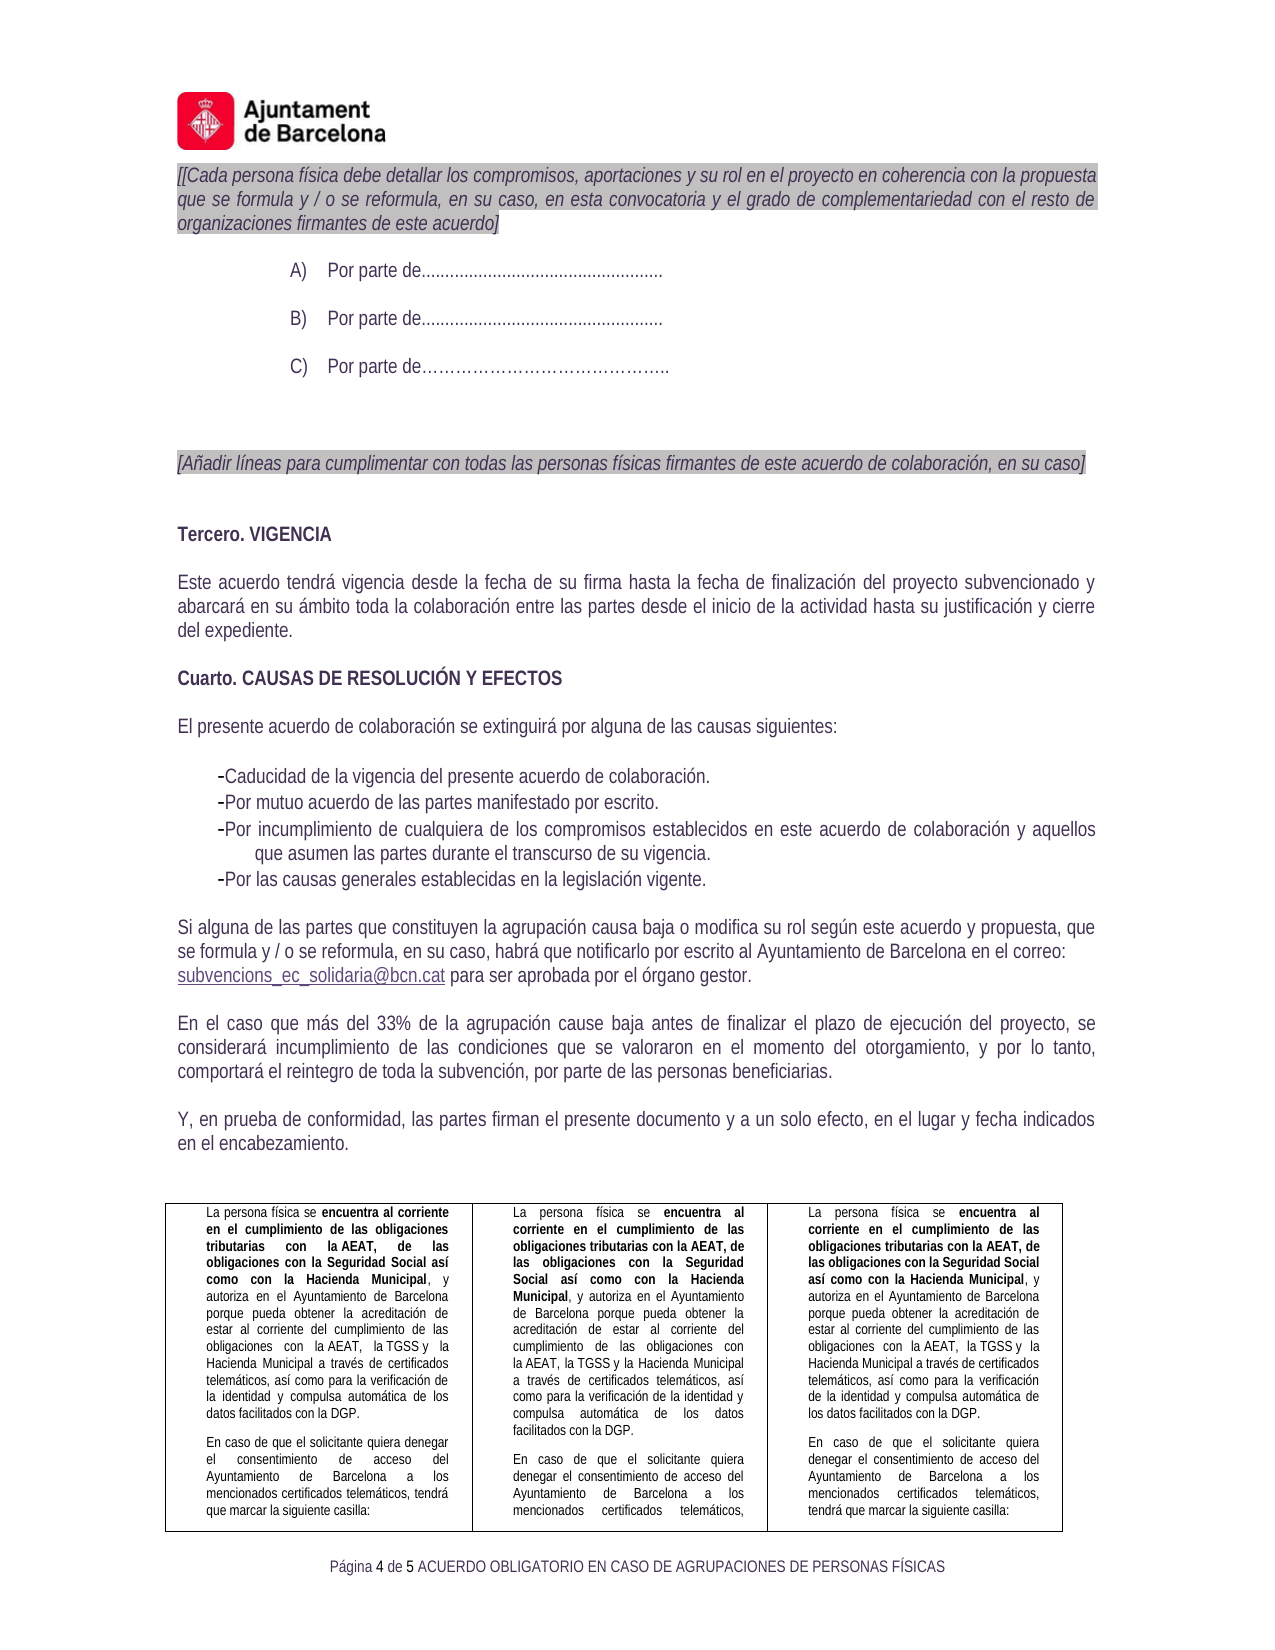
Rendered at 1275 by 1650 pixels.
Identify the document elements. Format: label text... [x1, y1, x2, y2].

list Caducidad de la vigencia del presente acuerdo de colaboración. [217, 762, 1098, 788]
text Este acuerdo tendrá vigencia desde la fecha de su firma hasta la fecha de finalización del proyecto subvencionado y abarcará en su ámbito toda la colaboración entre las partes desde el inicio de la actividad hasta su justificación y cierre del expediente. [177, 570, 1098, 642]
text Cuarto. CAUSAS DE RESOLUCIÓN Y EFECTOS [177, 666, 1098, 690]
picture [177, 92, 386, 150]
table_header La persona física se encuentra al corriente en el cumplimiento de las obligaciones tributarias con la AEAT, de las obligaciones con la Seguridad Social así como con la Hacienda Municipal, y autoriza en el Ayuntamiento de Barcelona porque pueda obtener la acreditación de estar al corriente del cumplimiento de las obligaciones con la AEAT, la TGSS y la Hacienda Municipal a través de certificados telemáticos, así como para la verificación de la identidad y compulsa automática de los datos facilitados con la DGP. En caso de que el solicitante quiera denegar el consentimiento de acceso del Ayuntamiento de Barcelona a los mencionados certificados telemáticos, [473, 1204, 767, 1531]
text El presente acuerdo de colaboración se extinguirá por alguna de las causas siguientes: [177, 714, 1098, 738]
text Y, en prueba de conformidad, las partes firman el presente documento y a un solo efecto, en el lugar y fecha indicados en el encabezamiento. [177, 1107, 1098, 1155]
text Tercero. VIGENCIA [177, 522, 1098, 546]
text [[Cada persona física debe detallar los compromisos, aportaciones y su rol en el proyecto en coherencia con la propuesta que se formula y / o se reformula, en su caso, en esta convocatoria y el grado de complementariedad con el resto de organizaciones firmantes de este acuerdo] [177, 162, 1098, 234]
text En el caso que más del 33% de la agrupación cause baja antes de finalizar el plazo de ejecución del proyecto, se considerará incumplimiento de las condiciones que se valoraron en el momento del otorgamiento, y por lo tanto, comportará el reintegro de toda la subvención, por parte de las personas beneficiarias. [177, 1011, 1098, 1083]
list Por mutuo acuerdo de las partes manifestado por escrito. [217, 788, 1098, 814]
table_header La persona física se encuentra al corriente en el cumplimiento de las obligaciones tributarias con la AEAT, de las obligaciones con la Seguridad Social así como con la Hacienda Municipal, y autoriza en el Ayuntamiento de Barcelona porque pueda obtener la acreditación de estar al corriente del cumplimiento de las obligaciones con la AEAT, la TGSS y la Hacienda Municipal a través de certificados telemáticos, así como para la verificación de la identidad y compulsa automática de los datos facilitados con la DGP. En caso de que el solicitante quiera denegar el consentimiento de acceso del Ayuntamiento de Barcelona a los mencionados certificados telemáticos, tendrá que marcar la siguiente casilla: [768, 1204, 1062, 1531]
text subvencions_ec_solidaria@bcn.cat para ser aprobada por el órgano gestor. [177, 963, 1098, 987]
list Por parte de................................................... [290, 306, 1098, 330]
list Por parte de…………………………………….. [290, 354, 1098, 378]
table_header La persona física se encuentra al corriente en el cumplimiento de las obligaciones tributarias con la AEAT, de las obligaciones con la Seguridad Social así como con la Hacienda Municipal, y autoriza en el Ayuntamiento de Barcelona porque pueda obtener la acreditación de estar al corriente del cumplimiento de las obligaciones con la AEAT, la TGSS y la Hacienda Municipal a través de certificados telemáticos, así como para la verificación de la identidad y compulsa automática de los datos facilitados con la DGP. En caso de que el solicitante quiera denegar el consentimiento de acceso del Ayuntamiento de Barcelona a los mencionados certificados telemáticos, tendrá que marcar la siguiente casilla: [166, 1204, 472, 1531]
text Si alguna de las partes que constituyen la agrupación causa baja o modifica su rol según este acuerdo y propuesta, que se formula y / o se reformula, en su caso, habrá que notificarlo por escrito al Ayuntamiento de Barcelona en el correo: [177, 915, 1098, 963]
list Por incumplimiento de cualquiera de los compromisos establecidos en este acuerdo de colaboración y aquellos que asumen las partes durante el transcurso de su vigencia. [217, 814, 1098, 865]
text [Añadir líneas para cumplimentar con todas las personas físicas firmantes de este acuerdo de colaboración, en su caso] [177, 450, 1098, 474]
list Por parte de................................................... [290, 258, 1098, 282]
list Por las causas generales establecidas en la legislación vigente. [217, 865, 1098, 891]
